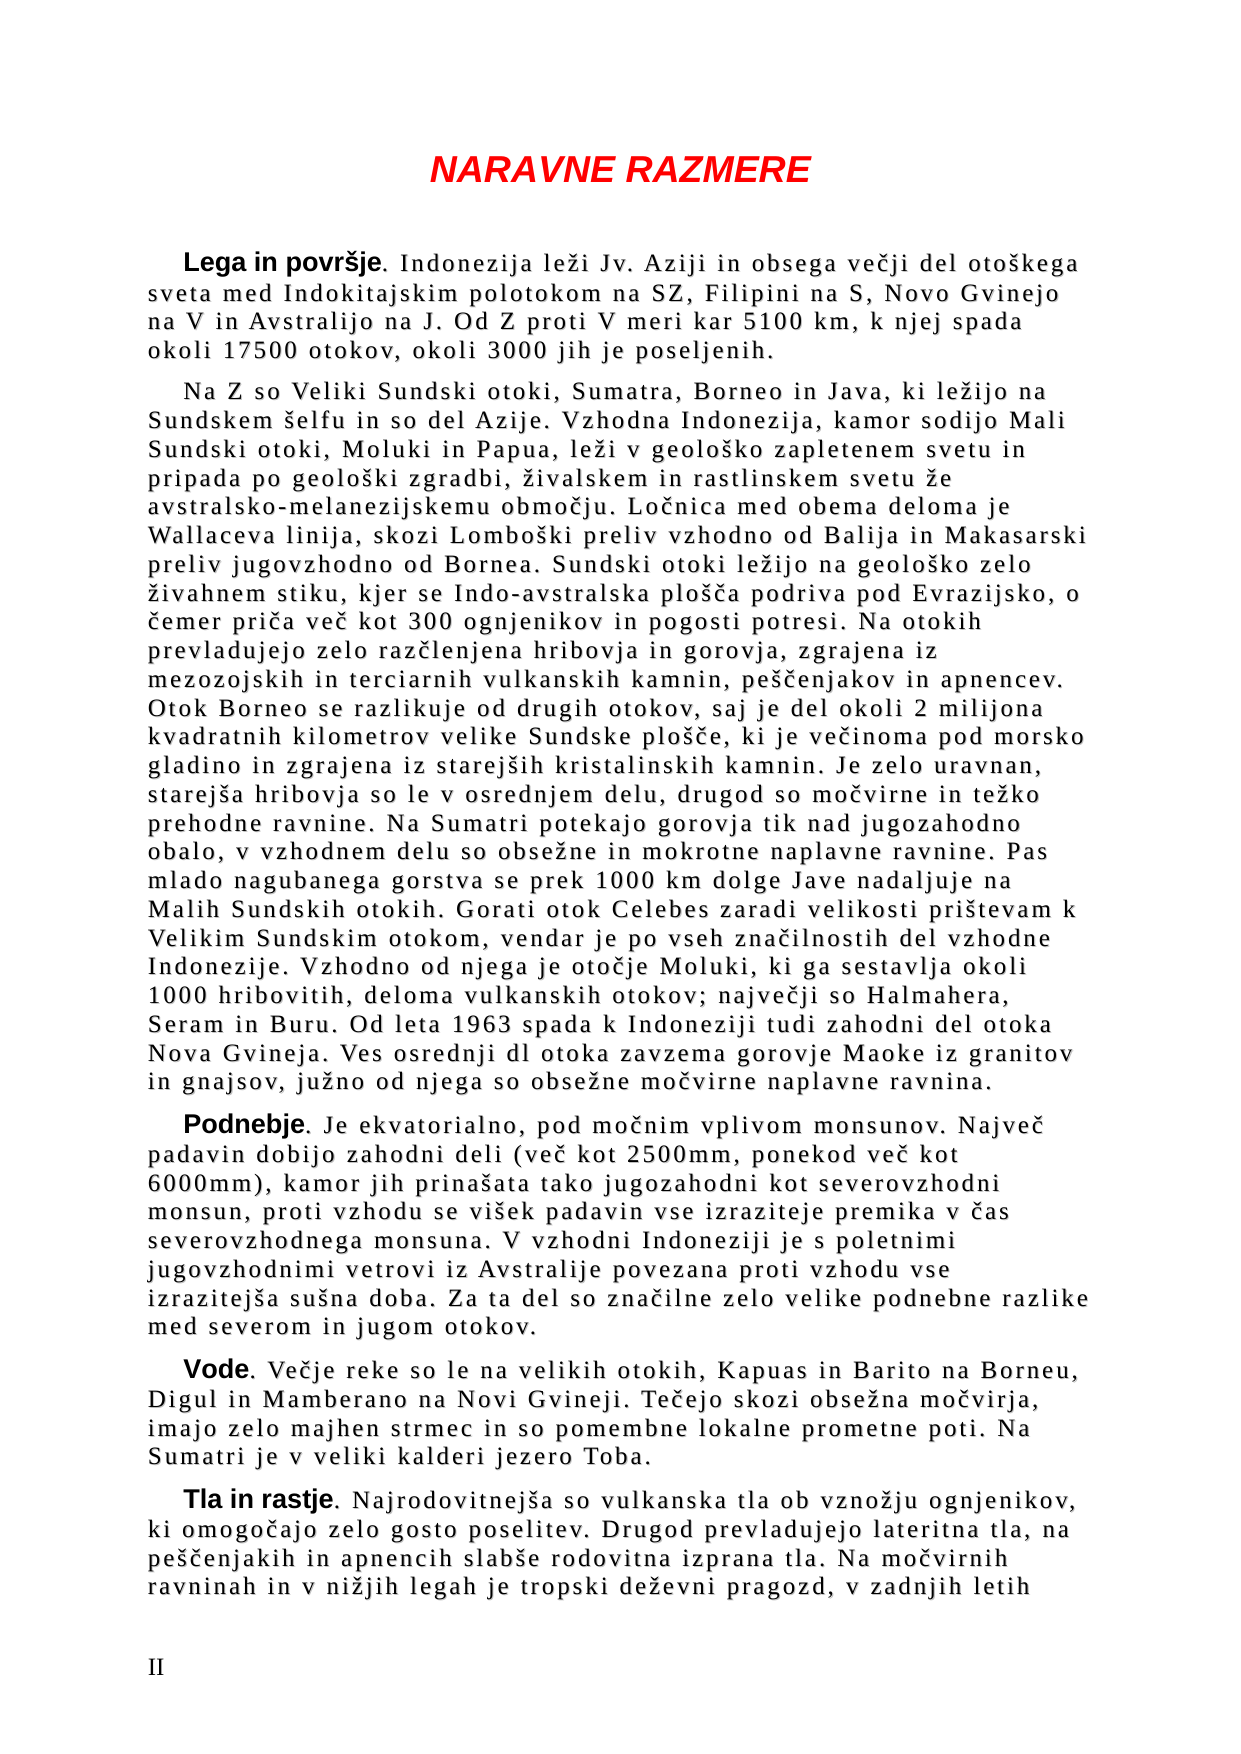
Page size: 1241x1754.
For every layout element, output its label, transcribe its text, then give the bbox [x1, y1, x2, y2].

text Lega in površje. Indonezija leži Jv. Aziji in obsega večji del otoškega sveta med Indokitajskim polotokom na SZ, Filipini na S, Novo Gvinejo na V in Avstralijo na J. Od Z proti V meri kar 5100 km, k njej spada okoli 17500 otokov, okoli 3000 jih je poseljenih. [148, 246, 1093, 364]
text Podnebje. Je ekvatorialno, pod močnim vplivom monsunov. Največ padavin dobijo zahodni deli (več kot 2500mm, ponekod več kot 6000mm), kamor jih prinašata tako jugozahodni kot severovzhodni monsun, proti vzhodu se višek padavin vse izraziteje premika v čas severovzhodnega monsuna. V vzhodni Indoneziji je s poletnimi jugovzhodnimi vetrovi iz Avstralije povezana proti vzhodu vse izrazitejša sušna doba. Za ta del so značilne zelo velike podnebne razlike med severom in jugom otokov. [148, 1108, 1093, 1340]
text Na Z so Veliki Sundski otoki, Sumatra, Borneo in Java, ki ležijo na Sundskem šelfu in so del Azije. Vzhodna Indonezija, kamor sodijo Mali Sundski otoki, Moluki in Papua, leži v geološko zapletenem svetu in pripada po geološki zgradbi, živalskem in rastlinskem svetu že avstralsko-melanezijskemu območju. Ločnica med obema deloma je Wallaceva linija, skozi Lomboški preliv vzhodno od Balija in Makasarski preliv jugovzhodno od Bornea. Sundski otoki ležijo na geološko zelo živahnem stiku, kjer se Indo-avstralska plošča podriva pod Evrazijsko, o čemer priča več kot 300 ognjenikov in pogosti potresi. Na otokih prevladujejo zelo razčlenjena hribovja in gorovja, zgrajena iz mezozojskih in terciarnih vulkanskih kamnin, peščenjakov in apnencev. Otok Borneo se razlikuje od drugih otokov, saj je del okoli 2 milijona kvadratnih kilometrov velike Sundske plošče, ki je večinoma pod morsko gladino in zgrajena iz starejših kristalinskih kamnin. Je zelo uravnan, starejša hribovja so le v osrednjem delu, drugod so močvirne in težko prehodne ravnine. Na Sumatri potekajo gorovja tik nad jugozahodno obalo, v vzhodnem delu so obsežne in mokrotne naplavne ravnine. Pas mlado nagubanega gorstva se prek 1000 km dolge Jave nadaljuje na Malih Sundskih otokih. Gorati otok Celebes zaradi velikosti prištevam k Velikim Sundskim otokom, vendar je po vseh značilnostih del vzhodne Indonezije. Vzhodno od njega je otočje Moluki, ki ga sestavlja okoli 1000 hribovitih, deloma vulkanskih otokov; največji so Halmahera, Seram in Buru. Od leta 1963 spada k Indoneziji tudi zahodni del otoka Nova Gvineja. Ves osrednji dl otoka zavzema gorovje Maoke iz granitov in gnajsov, južno od njega so obsežne močvirne naplavne ravnina. [148, 376, 1093, 1095]
subtitle NARAVNE RAZMERE [148, 148, 1093, 191]
text Tla in rastje. Najrodovitnejša so vulkanska tla ob vznožju ognjenikov, ki omogočajo zelo gosto poselitev. Drugod prevladujejo lateritna tla, na peščenjakih in apnencih slabše rodovitna izprana tla. Na močvirnih ravninah in v nižjih legah je tropski deževni pragozd, v zadnjih letih [148, 1483, 1093, 1600]
text Vode. Večje reke so le na velikih otokih, Kapuas in Barito na Borneu, Digul in Mamberano na Novi Gvineji. Tečejo skozi obsežna močvirja, imajo zelo majhen strmec in so pomembne lokalne prometne poti. Na Sumatri je v veliki kalderi jezero Toba. [148, 1353, 1093, 1470]
